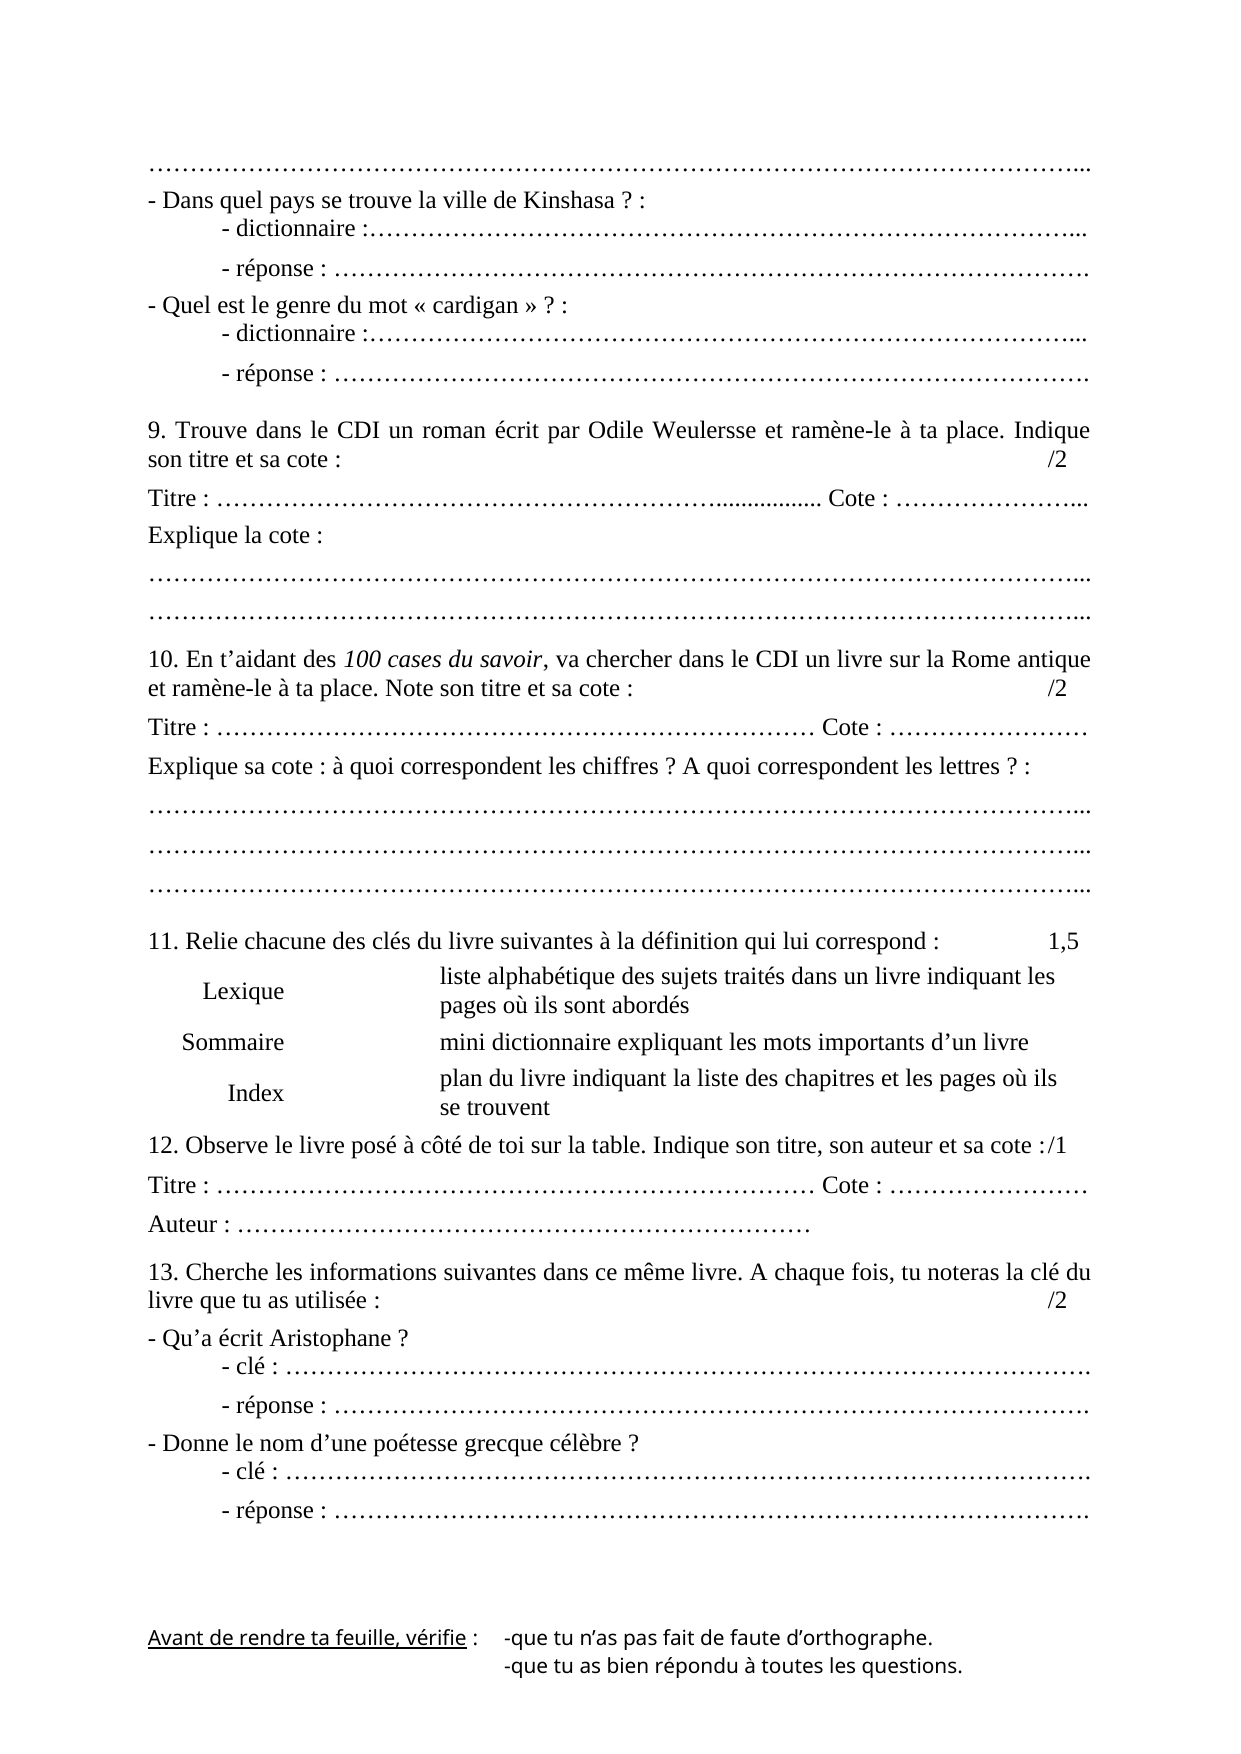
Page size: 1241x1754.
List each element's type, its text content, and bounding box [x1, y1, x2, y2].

text - Dans quel pays se trouve la ville de Kinshasa ? : [148, 185, 1092, 213]
text - Quel est le genre du mot « cardigan » ? : [148, 290, 1092, 318]
table_cell Index [148, 1064, 295, 1121]
text - réponse : ………………………………………………………………………………. [148, 358, 1092, 386]
text …………………………………………………………………………………………………... [148, 558, 1092, 587]
text …………………………………………………………………………………………………... [148, 596, 1092, 625]
text Auteur : …………………………………………………………… [148, 1209, 1092, 1238]
text 9. Trouve dans le CDI un roman écrit par Odile Weulersse et ramène-le à ta place. Indique son titre et sa cote : /2 [148, 415, 1092, 473]
text …………………………………………………………………………………………………... [148, 869, 1092, 898]
text Titre : ……………………………………………………................. Cote : …………………... [148, 483, 1092, 512]
text …………………………………………………………………………………………………... [148, 791, 1092, 819]
table_header  [295, 961, 384, 1019]
table_cell plan du livre indiquant la liste des chapitres et les pages où ils se trouvent [428, 1064, 1083, 1121]
text - réponse : ………………………………………………………………………………. [148, 1496, 1092, 1524]
text …………………………………………………………………………………………………... [148, 148, 1092, 176]
text Titre : ……………………………………………………………… Cote : …………………… [148, 712, 1092, 741]
table_cell mini dictionnaire expliquant les mots importants d’un livre [428, 1019, 1083, 1063]
text - Donne le nom d’une poétesse grecque célèbre ? [148, 1428, 1092, 1456]
text Explique la cote : [148, 520, 1092, 549]
text - dictionnaire :…………………………………………………………………………... [148, 213, 1092, 242]
text 10. En t’aidant des 100 cases du savoir, va chercher dans le CDI un livre sur la Rome antique et ramène-le à ta place. Note son titre et sa cote : /2 [148, 644, 1092, 702]
table_cell  [384, 1064, 428, 1121]
table_cell  [295, 1019, 384, 1063]
table_header [136, 961, 1096, 1121]
text Titre : ……………………………………………………………… Cote : …………………… [148, 1170, 1092, 1198]
table_header  [384, 961, 428, 1019]
text 12. Observe le livre posé à côté de toi sur la table. Indique son titre, son auteur et sa cote : /1 [148, 1131, 1092, 1159]
table_header Lexique [148, 961, 295, 1019]
text - clé : ……………………………………………………………………………………. [148, 1351, 1092, 1380]
table_header liste alphabétique des sujets traités dans un livre indiquant les pages où ils sont abordés [428, 961, 1083, 1019]
text Explique sa cote : à quoi correspondent les chiffres ? A quoi correspondent les lettres ? : [148, 751, 1092, 780]
text 13. Cherche les informations suivantes dans ce même livre. A chaque fois, tu noteras la clé du livre que tu as utilisée : /2 [148, 1257, 1092, 1314]
text - réponse : ………………………………………………………………………………. [148, 253, 1092, 281]
text …………………………………………………………………………………………………... [148, 830, 1092, 858]
text - clé : ……………………………………………………………………………………. [148, 1456, 1092, 1485]
table_cell  [295, 1064, 384, 1121]
text - réponse : ………………………………………………………………………………. [148, 1391, 1092, 1419]
text 11. Relie chacune des clés du livre suivantes à la définition qui lui correspond : 1,5 [148, 926, 1092, 955]
text - dictionnaire :…………………………………………………………………………... [148, 318, 1092, 347]
table_cell  [384, 1019, 428, 1063]
text - Qu’a écrit Aristophane ? [148, 1323, 1092, 1351]
table_cell Sommaire [148, 1019, 295, 1063]
